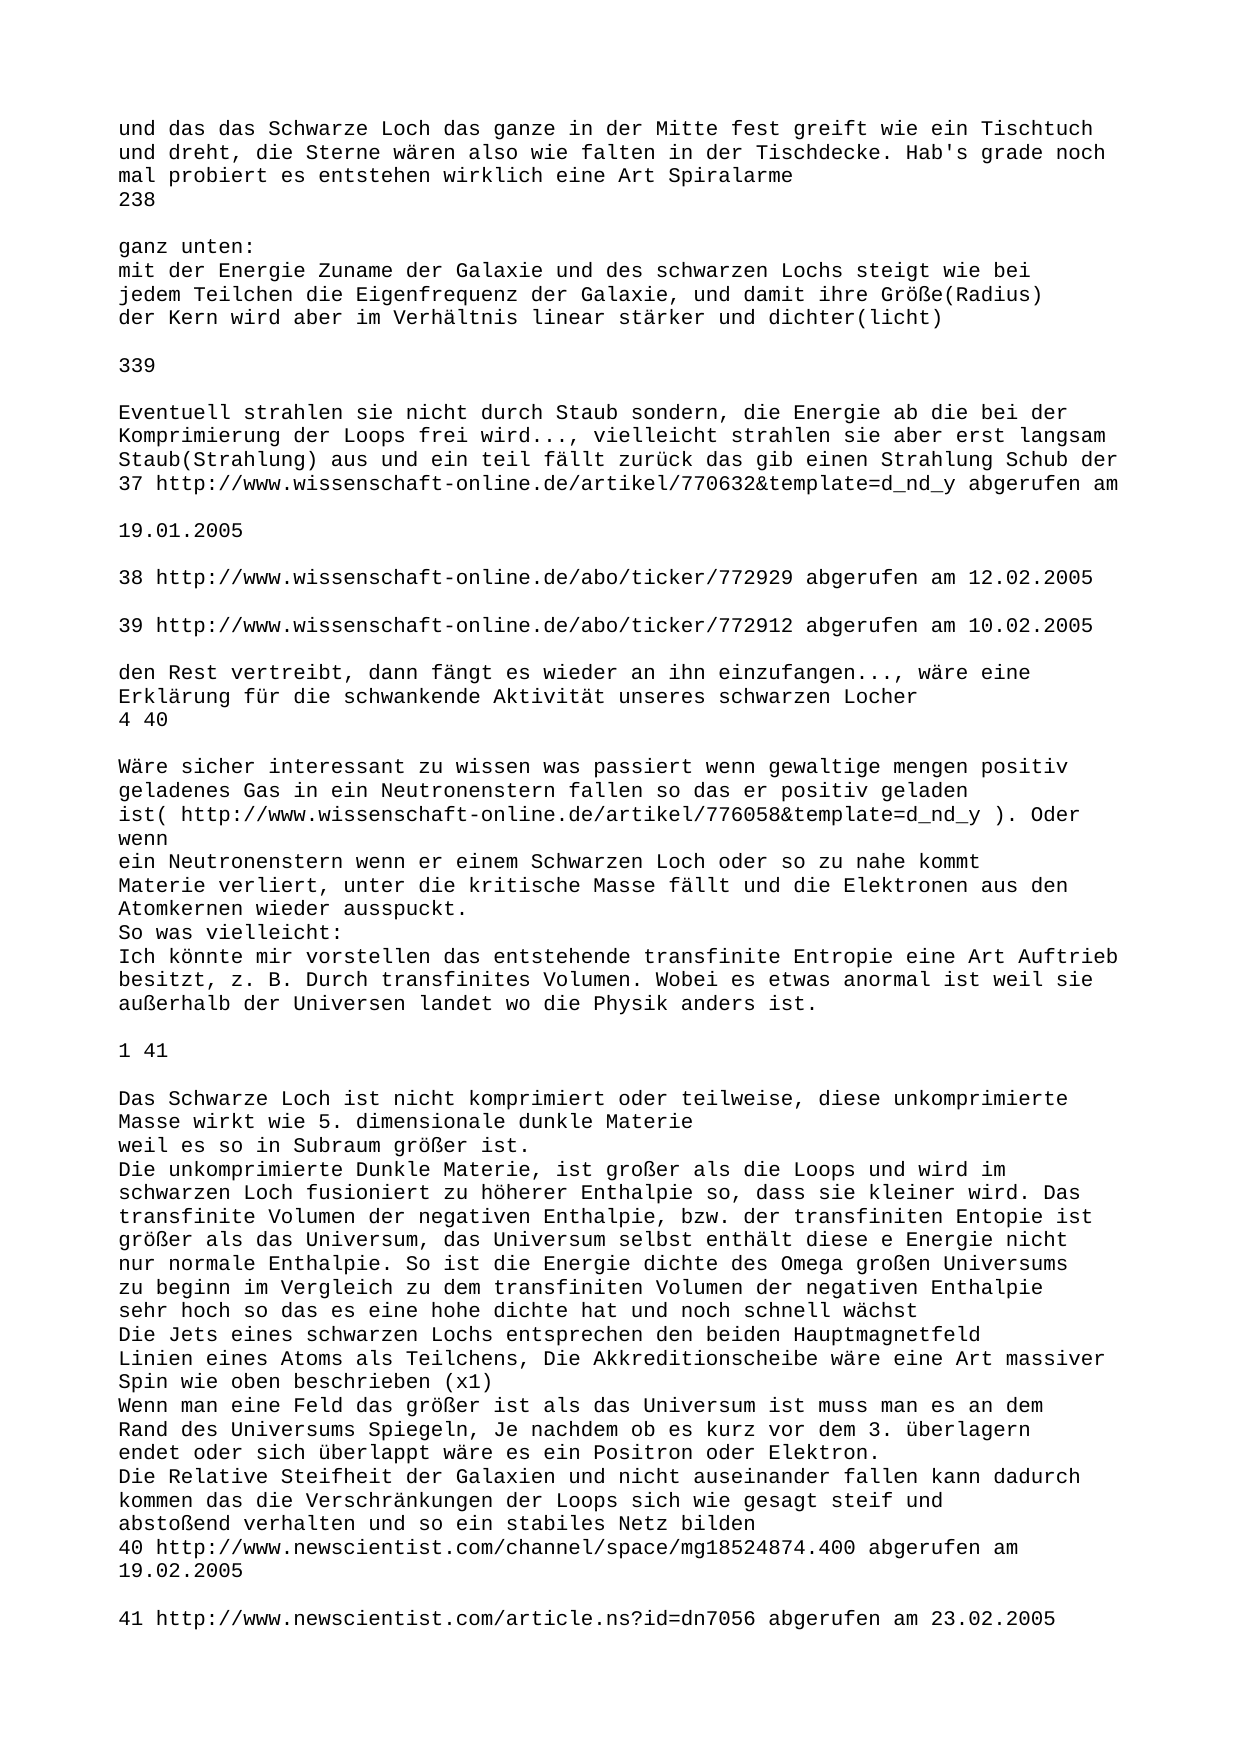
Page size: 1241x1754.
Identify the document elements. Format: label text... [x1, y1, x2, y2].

text 1 41 [118, 1040, 1122, 1064]
text 339 [118, 354, 1122, 378]
text Wäre sicher interessant zu wissen was passiert wenn gewaltige mengen positiv [118, 757, 1122, 780]
text 238 [118, 189, 1122, 213]
text Materie verliert, unter die kritische Masse fällt und die Elektronen aus den [118, 875, 1122, 898]
text größer als das Universum, das Universum selbst enthält diese e Energie nicht [118, 1229, 1122, 1253]
text Die Relative Steifheit der Galaxien und nicht auseinander fallen kann dadurch [118, 1466, 1122, 1489]
text Staub(Strahlung) aus und ein teil fällt zurück das gib einen Strahlung Schub der [118, 449, 1122, 473]
text So was vielleicht: [118, 922, 1122, 946]
text 41 http://www.newscientist.com/article.ns?id=dn7056 abgerufen am 23.02.2005 [118, 1608, 1122, 1631]
text abstoßend verhalten und so ein stabiles Netz bilden [118, 1513, 1122, 1537]
text kommen das die Verschränkungen der Loops sich wie gesagt steif und [118, 1489, 1122, 1513]
text der Kern wird aber im Verhältnis linear stärker und dichter(licht) [118, 307, 1122, 331]
text mit der Energie Zuname der Galaxie und des schwarzen Lochs steigt wie bei [118, 260, 1122, 284]
text den Rest vertreibt, dann fängt es wieder an ihn einzufangen..., wäre eine [118, 662, 1122, 686]
text 4 40 [118, 709, 1122, 733]
text Masse wirkt wie 5. dimensionale dunkle Materie [118, 1111, 1122, 1135]
text Das Schwarze Loch ist nicht komprimiert oder teilweise, diese unkomprimierte [118, 1088, 1122, 1111]
text zu beginn im Vergleich zu dem transfiniten Volumen der negativen Enthalpie [118, 1277, 1122, 1300]
text Rand des Universums Spiegeln, Je nachdem ob es kurz vor dem 3. überlagern [118, 1419, 1122, 1442]
text Die Jets eines schwarzen Lochs entsprechen den beiden Hauptmagnetfeld [118, 1324, 1122, 1348]
text Die unkomprimierte Dunkle Materie, ist großer als die Loops und wird im [118, 1158, 1122, 1182]
text endet oder sich überlappt wäre es ein Positron oder Elektron. [118, 1442, 1122, 1466]
text und dreht, die Sterne wären also wie falten in der Tischdecke. Hab's grade noch [118, 142, 1122, 165]
text mal probiert es entstehen wirklich eine Art Spiralarme [118, 165, 1122, 189]
text schwarzen Loch fusioniert zu höherer Enthalpie so, dass sie kleiner wird. Das [118, 1182, 1122, 1206]
text Ich könnte mir vorstellen das entstehende transfinite Entropie eine Art Auftrieb [118, 946, 1122, 969]
text 39 http://www.wissenschaft-online.de/abo/ticker/772912 abgerufen am 10.02.2005 [118, 615, 1122, 638]
text Erklärung für die schwankende Aktivität unseres schwarzen Locher [118, 686, 1122, 709]
text 38 http://www.wissenschaft-online.de/abo/ticker/772929 abgerufen am 12.02.2005 [118, 567, 1122, 591]
text Linien eines Atoms als Teilchens, Die Akkreditionscheibe wäre eine Art massiver [118, 1348, 1122, 1371]
text Eventuell strahlen sie nicht durch Staub sondern, die Energie ab die bei der [118, 402, 1122, 426]
text Atomkernen wieder ausspuckt. [118, 898, 1122, 922]
text außerhalb der Universen landet wo die Physik anders ist. [118, 993, 1122, 1017]
text ein Neutronenstern wenn er einem Schwarzen Loch oder so zu nahe kommt [118, 851, 1122, 875]
text sehr hoch so das es eine hohe dichte hat und noch schnell wächst [118, 1300, 1122, 1324]
text 40 http://www.newscientist.com/channel/space/mg18524874.400 abgerufen am 19.02.2005 [118, 1537, 1122, 1584]
text 37 http://www.wissenschaft-online.de/artikel/770632&template=d_nd_y abgerufen am [118, 473, 1122, 496]
text besitzt, z. B. Durch transfinites Volumen. Wobei es etwas anormal ist weil sie [118, 969, 1122, 993]
text und das das Schwarze Loch das ganze in der Mitte fest greift wie ein Tischtuch [118, 118, 1122, 142]
text transfinite Volumen der negativen Enthalpie, bzw. der transfiniten Entopie ist [118, 1206, 1122, 1229]
text weil es so in Subraum größer ist. [118, 1135, 1122, 1158]
text Wenn man eine Feld das größer ist als das Universum ist muss man es an dem [118, 1395, 1122, 1419]
text Komprimierung der Loops frei wird..., vielleicht strahlen sie aber erst langsam [118, 426, 1122, 449]
text Spin wie oben beschrieben (x1) [118, 1371, 1122, 1395]
text jedem Teilchen die Eigenfrequenz der Galaxie, und damit ihre Größe(Radius) [118, 284, 1122, 307]
text 19.01.2005 [118, 520, 1122, 544]
text nur normale Enthalpie. So ist die Energie dichte des Omega großen Universums [118, 1253, 1122, 1277]
text geladenes Gas in ein Neutronenstern fallen so das er positiv geladen ist( http://www.wissenschaft-online.de/artikel/776058&template=d_nd_y ). Oder wenn [118, 780, 1122, 851]
text ganz unten: [118, 236, 1122, 260]
